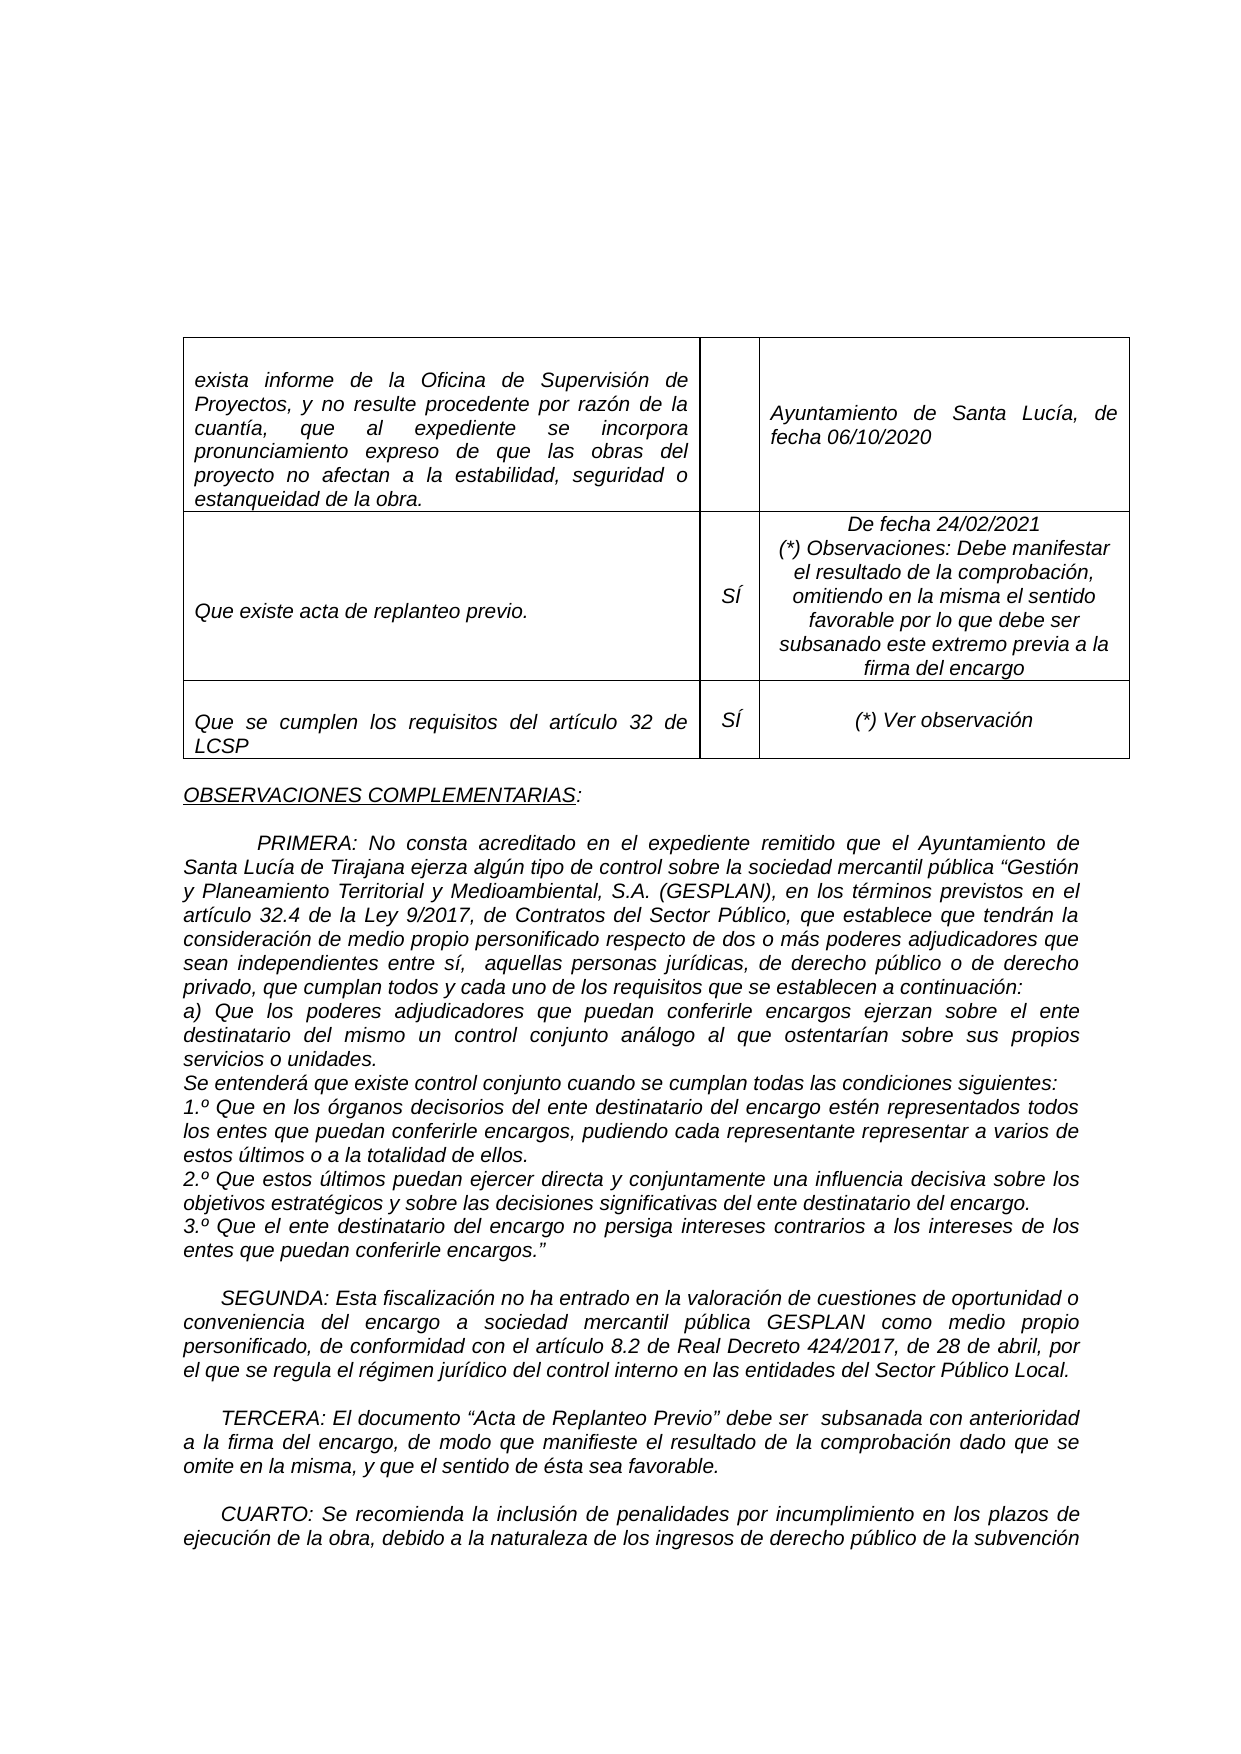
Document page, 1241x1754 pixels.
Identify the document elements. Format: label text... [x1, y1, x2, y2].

text OBSERVACIONES COMPLEMENTARIAS: [183, 783, 1084, 807]
table_cell SÍ [701, 512, 759, 680]
text 1.º Que en los órganos decisorios del ente destinatario del encargo estén representados todos los entes que puedan conferirle encargos, pudiendo cada representante representar a varios de estos últimos o a la totalidad de ellos. [183, 1094, 1081, 1166]
text SEGUNDA: Esta fiscalización no ha entrado en la valoración de cuestiones de oportunidad o conveniencia del encargo a sociedad mercantil pública GESPLAN como medio propio personificado, de conformidad con el artículo 8.2 de Real Decreto 424/2017, de 28 de abril, por el que se regula el régimen jurídico del control interno en las entidades del Sector Público Local. [183, 1286, 1081, 1382]
table_cell De fecha 24/02/2021 (*) Observaciones: Debe manifestar el resultado de la comprobación, omitiendo en la misma el sentido favorable por lo que debe ser subsanado este extremo previa a la firma del encargo [760, 512, 1129, 680]
text TERCERA: El documento “Acta de Replanteo Previo” debe ser subsanada con anterioridad a la firma del encargo, de modo que manifieste el resultado de la comprobación dado que se omite en la misma, y que el sentido de ésta sea favorable. [183, 1406, 1081, 1478]
table_cell Que existe acta de replanteo previo. [184, 512, 699, 680]
text PRIMERA: No consta acreditado en el expediente remitido que el Ayuntamiento de Santa Lucía de Tirajana ejerza algún tipo de control sobre la sociedad mercantil pública “Gestión y Planeamiento Territorial y Medioambiental, S.A. (GESPLAN), en los términos previstos en el artículo 32.4 de la Ley 9/2017, de Contratos del Sector Público, que establece que tendrán la consideración de medio propio personificado respecto de dos o más poderes adjudicadores que sean independientes entre sí, aquellas personas jurídicas, de derecho público o de derecho privado, que cumplan todos y cada uno de los requisitos que se establecen a continuación: [183, 831, 1081, 999]
text Se entenderá que existe control conjunto cuando se cumplan todas las condiciones siguientes: [183, 1071, 1081, 1094]
table_cell [701, 338, 759, 511]
table_cell SÍ [701, 681, 759, 758]
table_cell (*) Ver observación [760, 681, 1129, 758]
table_cell exista informe de la Oficina de Supervisión de Proyectos, y no resulte procedente por razón de la cuantía, que al expediente se incorpora pronunciamiento expreso de que las obras del proyecto no afectan a la estabilidad, seguridad o estanqueidad de la obra. [184, 338, 699, 511]
text 3.º Que el ente destinatario del encargo no persiga intereses contrarios a los intereses de los entes que puedan conferirle encargos.” [183, 1214, 1081, 1262]
text 2.º Que estos últimos puedan ejercer directa y conjuntamente una influencia decisiva sobre los objetivos estratégicos y sobre las decisiones significativas del ente destinatario del encargo. [183, 1166, 1081, 1214]
text CUARTO: Se recomienda la inclusión de penalidades por incumplimiento en los plazos de ejecución de la obra, debido a la naturaleza de los ingresos de derecho público de la subvención [183, 1502, 1081, 1550]
table_cell Que se cumplen los requisitos del artículo 32 de LCSP [184, 681, 699, 758]
table_cell Ayuntamiento de Santa Lucía, de fecha 06/10/2020 [760, 338, 1129, 511]
text a) Que los poderes adjudicadores que puedan conferirle encargos ejerzan sobre el ente destinatario del mismo un control conjunto análogo al que ostentarían sobre sus propios servicios o unidades. [183, 999, 1081, 1071]
